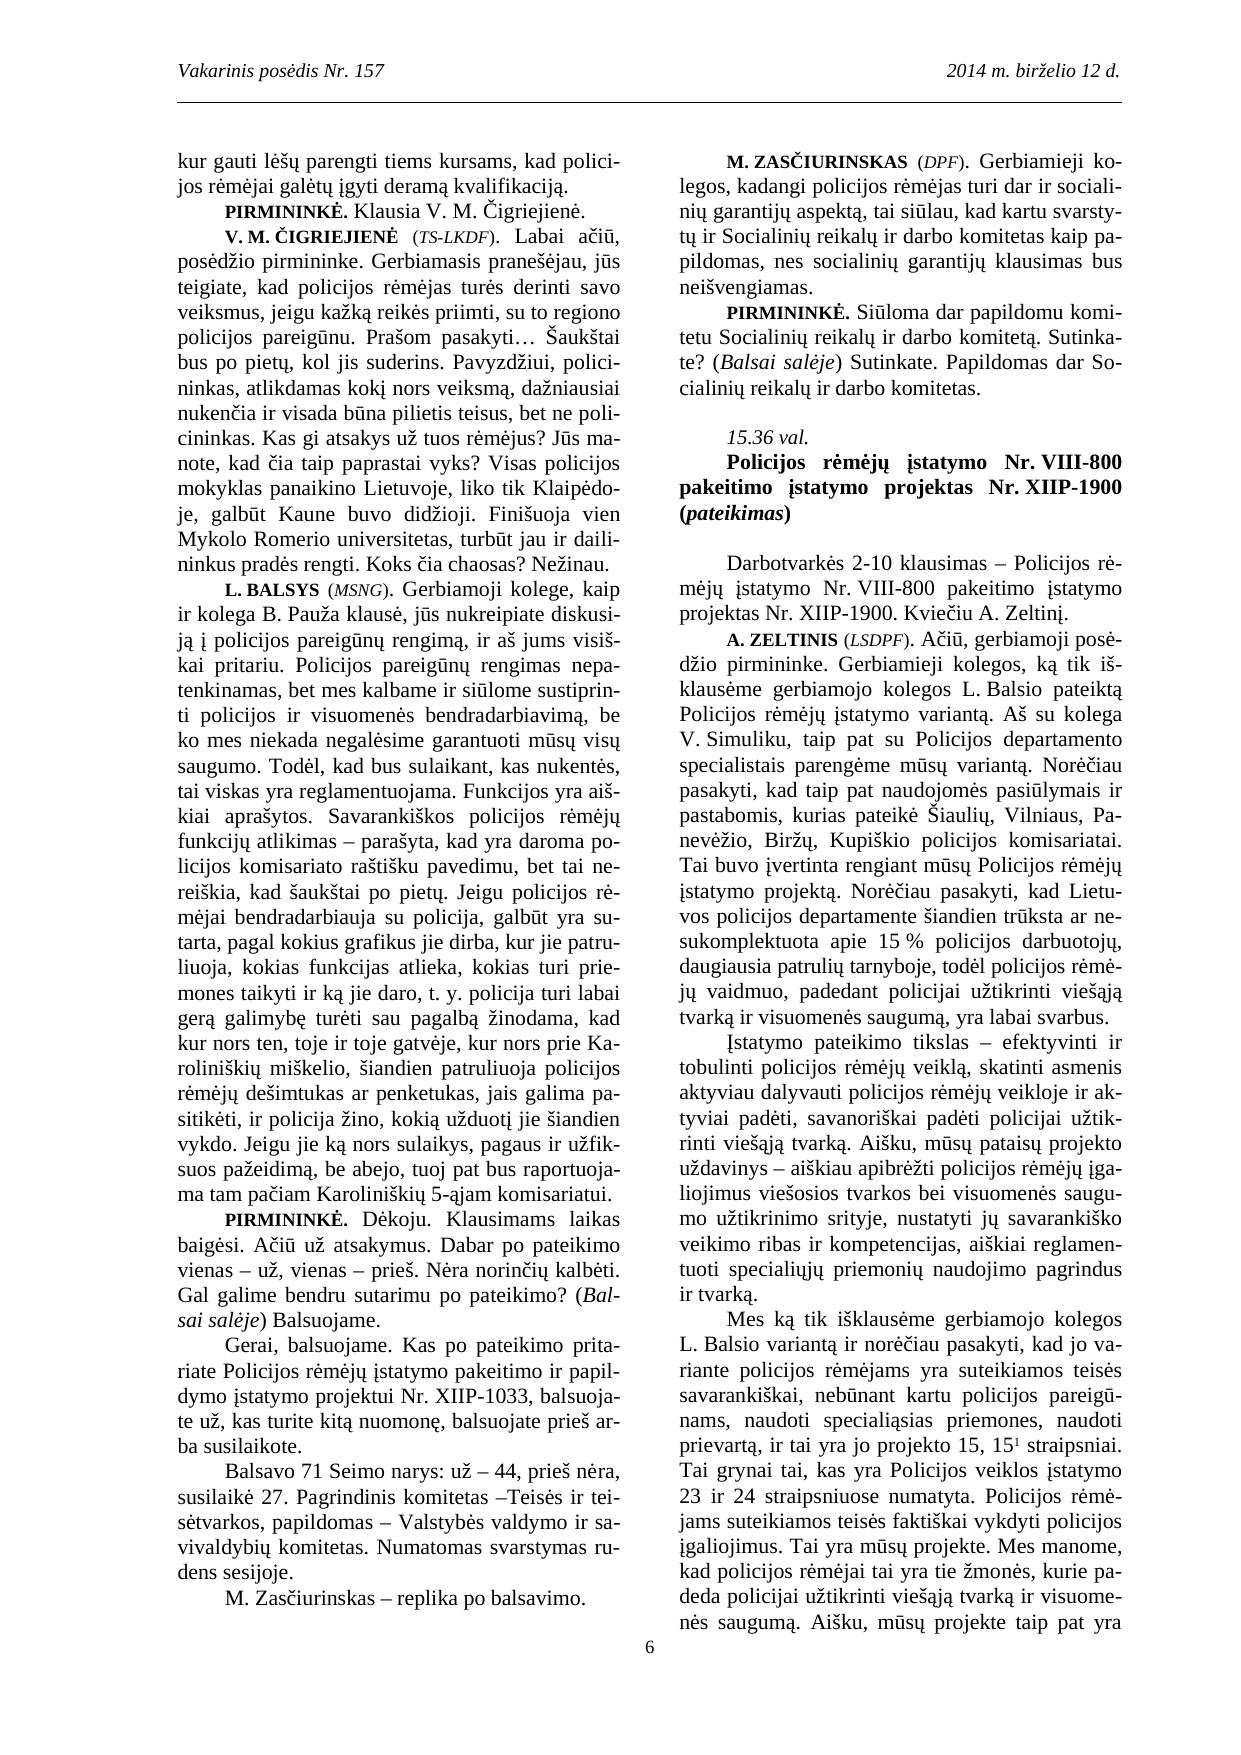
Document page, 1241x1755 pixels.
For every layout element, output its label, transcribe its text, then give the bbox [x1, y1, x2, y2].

text kur gau­ti lė­šų pa­reng­ti tiems kur­sams, kad po­li­ci­jos rė­mė­jai ga­lė­tų įgy­ti de­ra­mą kva­li­fi­ka­ci­ją. [177, 148, 620, 198]
text PIRMININKĖ. Dė­ko­ju. Klau­si­mams lai­kas bai­gė­si. Ačiū už at­sa­ky­mus. Da­bar po pa­tei­ki­mo vie­nas – už, vie­nas – prieš. Nė­ra no­rin­čių kal­bė­ti. Gal ga­li­me ben­dru su­ta­ri­mu po pa­tei­ki­mo? (Bal­sai sa­lė­je) Bal­suo­ja­me. [177, 1206, 620, 1332]
text Ge­rai, bal­suo­ja­me. Kas po pa­tei­ki­mo pri­ta­ria­te Po­li­ci­jos rė­mė­jų įsta­ty­mo pa­kei­ti­mo ir pa­pil­dy­mo įsta­ty­mo pro­jek­tui Nr. XIIP-1033, bal­suo­ja­te už, kas tu­ri­te ki­tą nuo­mo­nę, bal­suo­ja­te prieš ar­ba su­si­lai­ko­te. [177, 1332, 620, 1458]
text Bal­sa­vo 71 Sei­mo na­rys: už – 44, prieš nė­ra, su­si­lai­kė 27. Pa­grin­di­nis ko­mi­te­tas –Tei­sės ir tei­sėt­var­kos, pa­pil­do­mas – Vals­ty­bės val­dy­mo ir sa­vi­val­dy­bių ko­mi­te­tas. Nu­ma­to­mas svars­ty­mas ru­dens se­si­jo­je. [177, 1458, 620, 1584]
text M. ZASČIURINSKAS (DPF). Ger­bia­mie­ji ko­le­gos, ka­dan­gi po­li­ci­jos rė­mė­jas tu­ri dar ir so­cia­li­nių ga­ran­ti­jų as­pek­tą, tai siū­lau, kad kar­tu svars­ty­tų ir So­cia­li­nių rei­ka­lų ir dar­bo ko­mi­te­tas kaip pa­pil­do­mas, nes so­cia­li­nių ga­ran­ti­jų klau­si­mas bus ne­iš­ven­gia­mas. [679, 148, 1122, 299]
text Po­li­ci­jos rė­mė­jų įsta­ty­mo Nr. VIII-800 pa­kei­ti­mo įsta­ty­mo pro­jek­tas Nr. XIIP-1900 (pa­tei­ki­mas) [679, 449, 1122, 525]
text V. M. ČIGRIEJIENĖ (TS-LKDF). La­bai ačiū, po­sė­džio pir­mi­nin­ke. Ger­bia­ma­sis pra­ne­šė­jau, jūs tei­gia­te, kad po­li­ci­jos rė­mė­jas tu­rės de­rin­ti sa­vo veiks­mus, jei­gu kaž­ką rei­kės pri­im­ti, su to re­gio­no po­li­ci­jos pa­rei­gū­nu. Pra­šom pa­sa­ky­ti… Šaukš­tai bus po pie­tų, kol jis su­de­rins. Pa­vyz­džiui, po­li­ci­nin­kas, at­lik­da­mas ko­kį nors veiks­mą, daž­niau­siai nu­ken­čia ir vi­sa­da bū­na pi­lie­tis tei­sus, bet ne po­li­ci­nin­kas. Kas gi at­sa­kys už tuos rė­mė­jus? Jūs ma­no­te, kad čia taip pa­pras­tai vyks? Vi­sas po­li­ci­jos mo­kyk­las pa­nai­ki­no Lie­tu­vo­je, li­ko tik Klai­pė­do­je, gal­būt Kau­ne bu­vo di­džio­ji. Fi­ni­šuo­ja vien Mykolo Ro­me­rio uni­ver­si­te­tas, tur­būt jau ir dai­li­nin­kus pra­dės reng­ti. Koks čia cha­o­sas? Ne­ži­nau. [177, 223, 620, 576]
text PIRMININKĖ. Klau­sia V. M. Čig­rie­jie­nė. [177, 198, 620, 223]
text Mes ką tik iš­klau­sė­me ger­bia­mo­jo ko­le­gos L. Bal­sio va­rian­tą ir no­rė­čiau pa­sa­ky­ti, kad jo va­rian­te po­li­ci­jos rė­mė­jams yra su­tei­kia­mos tei­sės sa­va­ran­kiš­kai, ne­bū­nant kar­tu po­li­ci­jos pa­rei­gū­nams, nau­do­ti spe­cia­li­ą­sias prie­mo­nes, nau­do­ti prie­var­tą, ir tai yra jo pro­jek­to 15, 151 straips­niai. Tai gry­nai tai, kas yra Po­li­ci­jos veik­los įsta­ty­mo 23 ir 24 straips­niuo­se nu­ma­ty­ta. Po­li­ci­jos rė­mė­jams su­tei­kia­mos tei­sės fak­tiš­kai vyk­dy­ti po­li­ci­jos įga­lio­ji­mus. Tai yra mū­sų pro­jek­te. Mes ma­no­me, kad po­li­ci­jos rė­mė­jai tai yra tie žmo­nės, ku­rie pa­de­da po­li­ci­jai už­tik­rin­ti vie­šą­ją tvar­ką ir vi­suo­me­nės sau­gu­mą. Aiš­ku, mū­sų pro­jek­te taip pat yra [679, 1306, 1122, 1634]
text Dar­bo­tvarkės 2-10 klau­si­mas – Po­li­ci­jos rė­mė­jų įsta­ty­mo Nr. VIII-800 pa­kei­ti­mo įsta­ty­mo pro­jek­tas Nr. XIIP-1900. Kvie­čiu A. Zel­ti­nį. [679, 550, 1122, 626]
text PIRMININKĖ. Siū­lo­ma dar pa­pil­do­mu ko­mi­te­tu So­cia­li­nių rei­ka­lų ir dar­bo ko­mi­te­tą. Su­tin­ka­te? (Bal­sai sa­lė­je) Su­tin­ka­te. Pa­pil­do­mas dar So­cia­li­nių rei­ka­lų ir dar­bo ko­mi­te­tas. [679, 299, 1122, 400]
text M. Zas­čiu­rins­kas – re­pli­ka po bal­sa­vi­mo. [177, 1584, 620, 1610]
text A. ZELTINIS (LSDPF). Ačiū, ger­bia­mo­ji po­sė­džio pir­mi­nin­ke. Ger­bia­mie­ji ko­le­gos, ką tik iš­klau­sė­me ger­bia­mo­jo ko­le­gos L. Bal­sio pa­teik­tą Po­li­ci­jos rė­mė­jų įsta­ty­mo va­rian­tą. Aš su ko­le­ga V. Si­mu­li­ku, taip pat su Po­li­ci­jos de­par­ta­men­to spe­cia­lis­tais pa­ren­gė­me mū­sų va­rian­tą. No­rė­čiau pa­sa­ky­ti, kad taip pat nau­do­jo­mės pa­siū­ly­mais ir pa­sta­bo­mis, ku­rias pa­tei­kė Šiau­lių, Vil­niaus, Pa­ne­vė­žio, Bir­žų, Ku­piš­kio po­li­ci­jos ko­mi­sa­ria­tai. Tai bu­vo įver­tin­ta ren­giant mū­sų Po­li­ci­jos rė­mė­jų įsta­ty­mo pro­jek­tą. No­rė­čiau pa­sa­ky­ti, kad Lie­tu­vos po­li­ci­jos de­par­ta­men­te šian­dien trūks­ta ar ne­su­kom­plek­tuo­ta apie 15 % po­li­ci­jos dar­buo­to­jų, dau­giau­sia pat­ru­lių tar­ny­bo­je, to­dėl po­li­ci­jos rė­mė­jų vaid­muo, pa­de­dant po­li­ci­jai už­tik­rin­ti vie­šą­ją tvar­ką ir vi­suo­me­nės sau­gu­mą, yra la­bai svar­bus. [679, 626, 1122, 1029]
text Įsta­ty­mo pa­tei­ki­mo tiks­las – efek­ty­vin­ti ir to­bu­lin­ti po­li­ci­jos rė­mė­jų veik­lą, ska­tin­ti as­me­nis ak­ty­viau da­ly­vau­ti po­li­ci­jos rė­mė­jų veik­lo­je ir ak­ty­viai pa­dė­ti, sa­va­no­riš­kai pa­dė­ti po­li­ci­jai už­tik­rin­ti vie­šą­ją tvar­ką. Aiš­ku, mū­sų pa­tai­sų pro­jek­to už­da­vi­nys – aiš­kiau api­brėž­ti po­li­ci­jos rė­mė­jų įga­lio­ji­mus vie­šo­sios tvar­kos bei vi­suo­me­nės sau­gu­mo už­tik­ri­ni­mo sri­ty­je, nu­sta­ty­ti jų sa­va­ran­kiš­ko vei­ki­mo ri­bas ir kom­pe­ten­ci­jas, aiš­kiai reg­la­men­tuo­ti spe­cia­lių­jų prie­mo­nių nau­do­ji­mo pa­grin­dus ir tvar­ką. [679, 1029, 1122, 1306]
text 15.36 val. [726, 425, 1122, 449]
text L. BALSYS (MSNG). Ger­bia­mo­ji ko­le­ge, kaip ir ko­le­ga B. Pau­ža klau­sė, jūs nu­krei­pia­te dis­ku­si­ją į po­li­ci­jos pa­rei­gū­nų ren­gi­mą, ir aš jums vi­siš­kai pri­ta­riu. Po­li­ci­jos pa­rei­gū­nų ren­gi­mas ne­pa­ten­ki­na­mas, bet mes kal­ba­me ir siū­lo­me su­stip­rin­ti po­li­ci­jos ir vi­suo­me­nės ben­dra­dar­bia­vi­mą, be ko mes nie­ka­da ne­ga­lė­si­me ga­ran­tuo­ti mū­sų vi­sų sau­gu­mo. To­dėl, kad bus su­lai­kant, kas nu­ken­tės, tai vis­kas yra reg­la­men­tuo­ja­ma. Funk­ci­jos yra aiš­kiai ap­ra­šy­tos. Sa­va­ran­kiš­kos po­li­ci­jos rė­mė­jų funk­ci­jų at­li­ki­mas – pa­ra­šy­ta, kad yra da­ro­ma po­li­ci­jos ko­mi­sa­ria­to raš­tiš­ku pa­ve­di­mu, bet tai ne­reiš­kia, kad šaukš­tai po pie­tų. Jei­gu po­li­ci­jos rė­mė­jai ben­dra­dar­biau­ja su po­li­ci­ja, gal­būt yra su­tar­ta, pa­gal ko­kius gra­fi­kus jie dir­ba, kur jie pat­ru­liuoja, ko­kias funk­ci­jas at­lie­ka, ko­kias tu­ri prie­mo­nes tai­ky­ti ir ką jie da­ro, t. y. po­li­ci­ja tu­ri la­bai ge­rą ga­li­my­bę tu­rė­ti sau pa­gal­bą ži­no­da­ma, kad kur nors ten, to­je ir to­je gat­vė­je, kur nors prie Ka­ro­li­niš­kių miš­ke­lio, šian­dien pat­ru­liuoja po­li­ci­jos rė­mė­jų de­šim­tu­kas ar pen­ke­tu­kas, jais ga­li­ma pa­si­ti­kė­ti, ir po­li­ci­ja ži­no, ko­kią už­duo­tį jie šian­dien vyk­do. Jei­gu jie ką nors su­lai­kys, pa­gaus ir už­fik­suos pa­žei­di­mą, be abe­jo, tuoj pat bus ra­por­tuo­ja­ma tam pa­čiam Ka­ro­li­niš­kių 5-ąjam ko­mi­sa­ria­tui. [177, 576, 620, 1206]
